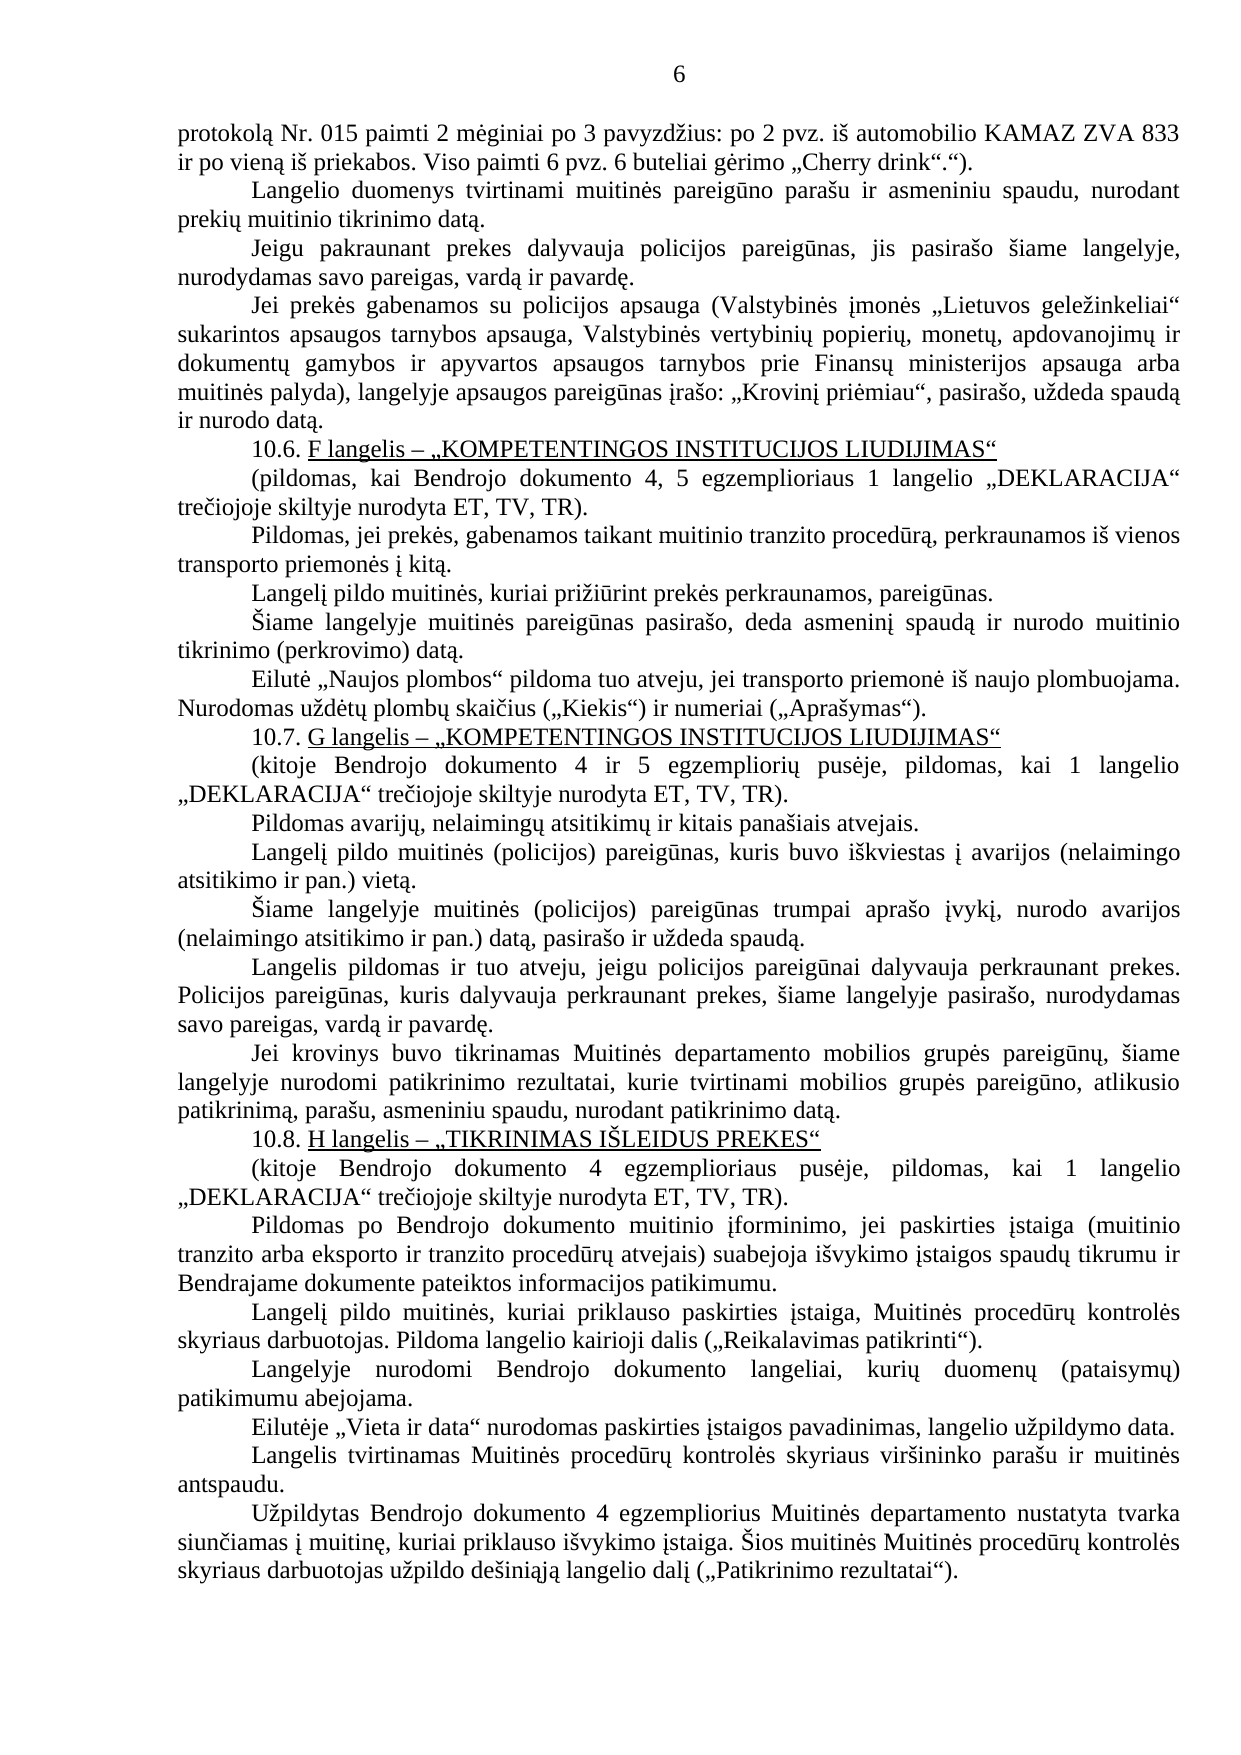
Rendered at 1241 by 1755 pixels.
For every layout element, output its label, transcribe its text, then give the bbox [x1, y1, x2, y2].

text Pildomas po Bendrojo dokumento muitinio įforminimo, jei paskirties įstaiga (muitinio tranzito arba eksporto ir tranzito procedūrų atvejais) suabejoja išvykimo įstaigos spaudų tikrumu ir Bendrajame dokumente pateiktos informacijos patikimumu. [177, 1211, 1181, 1297]
text 10.8. H langelis – „TIKRINIMAS IŠLEIDUS PREKES“ [177, 1124, 1181, 1153]
text Pildomas, jei prekės, gabenamos taikant muitinio tranzito procedūrą, perkraunamos iš vienos transporto priemonės į kitą. [177, 521, 1181, 578]
text Jeigu pakraunant prekes dalyvauja policijos pareigūnas, jis pasirašo šiame langelyje, nurodydamas savo pareigas, vardą ir pavardę. [177, 233, 1181, 291]
text protokolą Nr. 015 paimti 2 mėginiai po 3 pavyzdžius: po 2 pvz. iš automobilio KAMAZ ZVA 833 ir po vieną iš priekabos. Viso paimti 6 pvz. 6 buteliai gėrimo „Cherry drink“.“). [177, 118, 1181, 176]
text Eilutė „Naujos plombos“ pildoma tuo atveju, jei transporto priemonė iš naujo plombuojama. Nurodomas uždėtų plombų skaičius („Kiekis“) ir numeriai („Aprašymas“). [177, 664, 1181, 722]
text Langelį pildo muitinės, kuriai priklauso paskirties įstaiga, Muitinės procedūrų kontrolės skyriaus darbuotojas. Pildoma langelio kairioji dalis („Reikalavimas patikrinti“). [177, 1297, 1181, 1354]
text (kitoje Bendrojo dokumento 4 ir 5 egzempliorių pusėje, pildomas, kai 1 langelio „DEKLARACIJA“ trečiojoje skiltyje nurodyta ET, TV, TR). [177, 751, 1181, 808]
text Langelį pildo muitinės, kuriai prižiūrint prekės perkraunamos, pareigūnas. [177, 578, 1181, 607]
text Jei prekės gabenamos su policijos apsauga (Valstybinės įmonės „Lietuvos geležinkeliai“ sukarintos apsaugos tarnybos apsauga, Valstybinės vertybinių popierių, monetų, apdovanojimų ir dokumentų gamybos ir apyvartos apsaugos tarnybos prie Finansų ministerijos apsauga arba muitinės palyda), langelyje apsaugos pareigūnas įrašo: „Krovinį priėmiau“, pasirašo, uždeda spaudą ir nurodo datą. [177, 291, 1181, 434]
text 10.7. G langelis – „KOMPETENTINGOS INSTITUCIJOS LIUDIJIMAS“ [177, 722, 1181, 751]
text Eilutėje „Vieta ir data“ nurodomas paskirties įstaigos pavadinimas, langelio užpildymo data. [177, 1412, 1181, 1441]
text 10.6. F langelis – „KOMPETENTINGOS INSTITUCIJOS LIUDIJIMAS“ [177, 434, 1181, 463]
text Langelyje nurodomi Bendrojo dokumento langeliai, kurių duomenų (pataisymų) patikimumu abejojama. [177, 1354, 1181, 1412]
text (kitoje Bendrojo dokumento 4 egzemplioriaus pusėje, pildomas, kai 1 langelio „DEKLARACIJA“ trečiojoje skiltyje nurodyta ET, TV, TR). [177, 1153, 1181, 1211]
text Pildomas avarijų, nelaimingų atsitikimų ir kitais panašiais atvejais. [177, 808, 1181, 837]
text Šiame langelyje muitinės (policijos) pareigūnas trumpai aprašo įvykį, nurodo avarijos (nelaimingo atsitikimo ir pan.) datą, pasirašo ir uždeda spaudą. [177, 894, 1181, 952]
text (pildomas, kai Bendrojo dokumento 4, 5 egzemplioriaus 1 langelio „DEKLARACIJA“ trečiojoje skiltyje nurodyta ET, TV, TR). [177, 463, 1181, 521]
text Langelis pildomas ir tuo atveju, jeigu policijos pareigūnai dalyvauja perkraunant prekes. Policijos pareigūnas, kuris dalyvauja perkraunant prekes, šiame langelyje pasirašo, nurodydamas savo pareigas, vardą ir pavardę. [177, 952, 1181, 1038]
text Jei krovinys buvo tikrinamas Muitinės departamento mobilios grupės pareigūnų, šiame langelyje nurodomi patikrinimo rezultatai, kurie tvirtinami mobilios grupės pareigūno, atlikusio patikrinimą, parašu, asmeniniu spaudu, nurodant patikrinimo datą. [177, 1038, 1181, 1124]
text Langelis tvirtinamas Muitinės procedūrų kontrolės skyriaus viršininko parašu ir muitinės antspaudu. [177, 1441, 1181, 1498]
text Užpildytas Bendrojo dokumento 4 egzempliorius Muitinės departamento nustatyta tvarka siunčiamas į muitinę, kuriai priklauso išvykimo įstaiga. Šios muitinės Muitinės procedūrų kontrolės skyriaus darbuotojas užpildo dešiniąją langelio dalį („Patikrinimo rezultatai“). [177, 1498, 1181, 1584]
text Šiame langelyje muitinės pareigūnas pasirašo, deda asmeninį spaudą ir nurodo muitinio tikrinimo (perkrovimo) datą. [177, 607, 1181, 664]
text Langelio duomenys tvirtinami muitinės pareigūno parašu ir asmeniniu spaudu, nurodant prekių muitinio tikrinimo datą. [177, 176, 1181, 233]
text Langelį pildo muitinės (policijos) pareigūnas, kuris buvo iškviestas į avarijos (nelaimingo atsitikimo ir pan.) vietą. [177, 837, 1181, 894]
